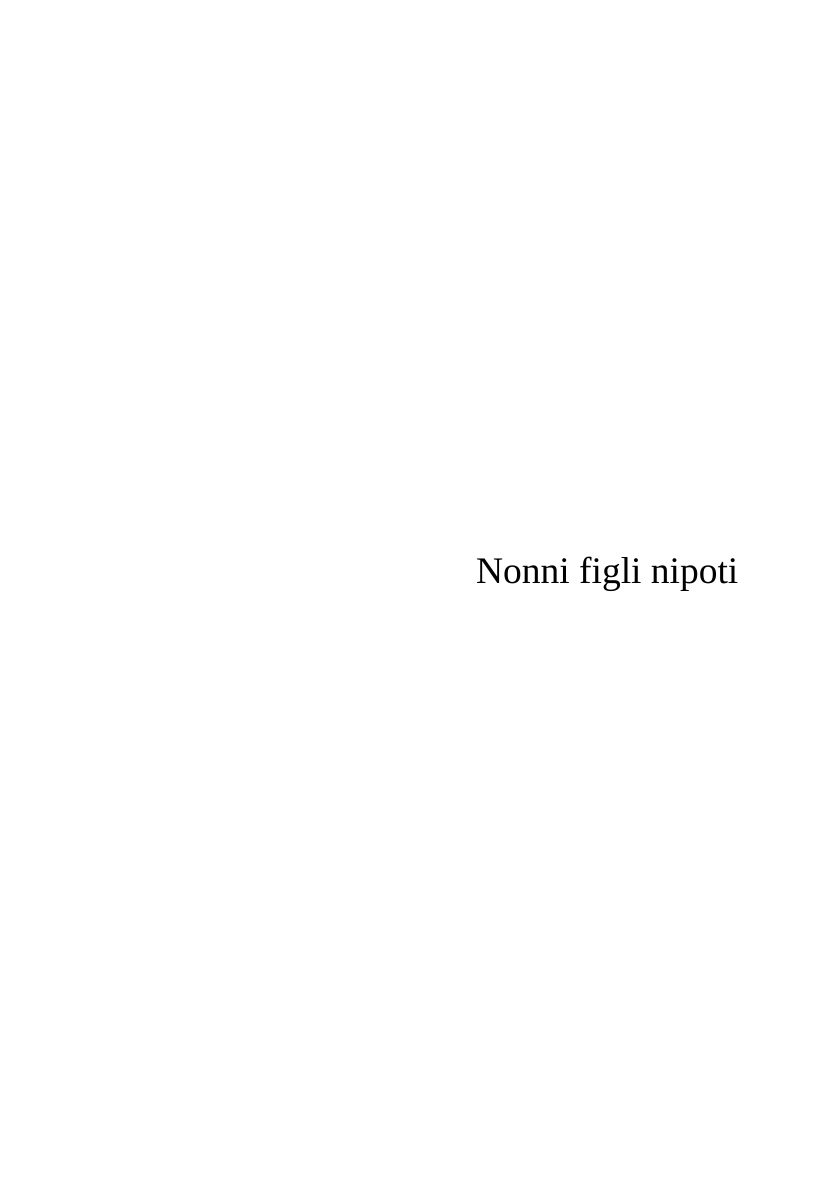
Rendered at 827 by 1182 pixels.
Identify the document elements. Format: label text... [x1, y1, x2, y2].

text Nonni figli nipoti [88, 548, 738, 592]
